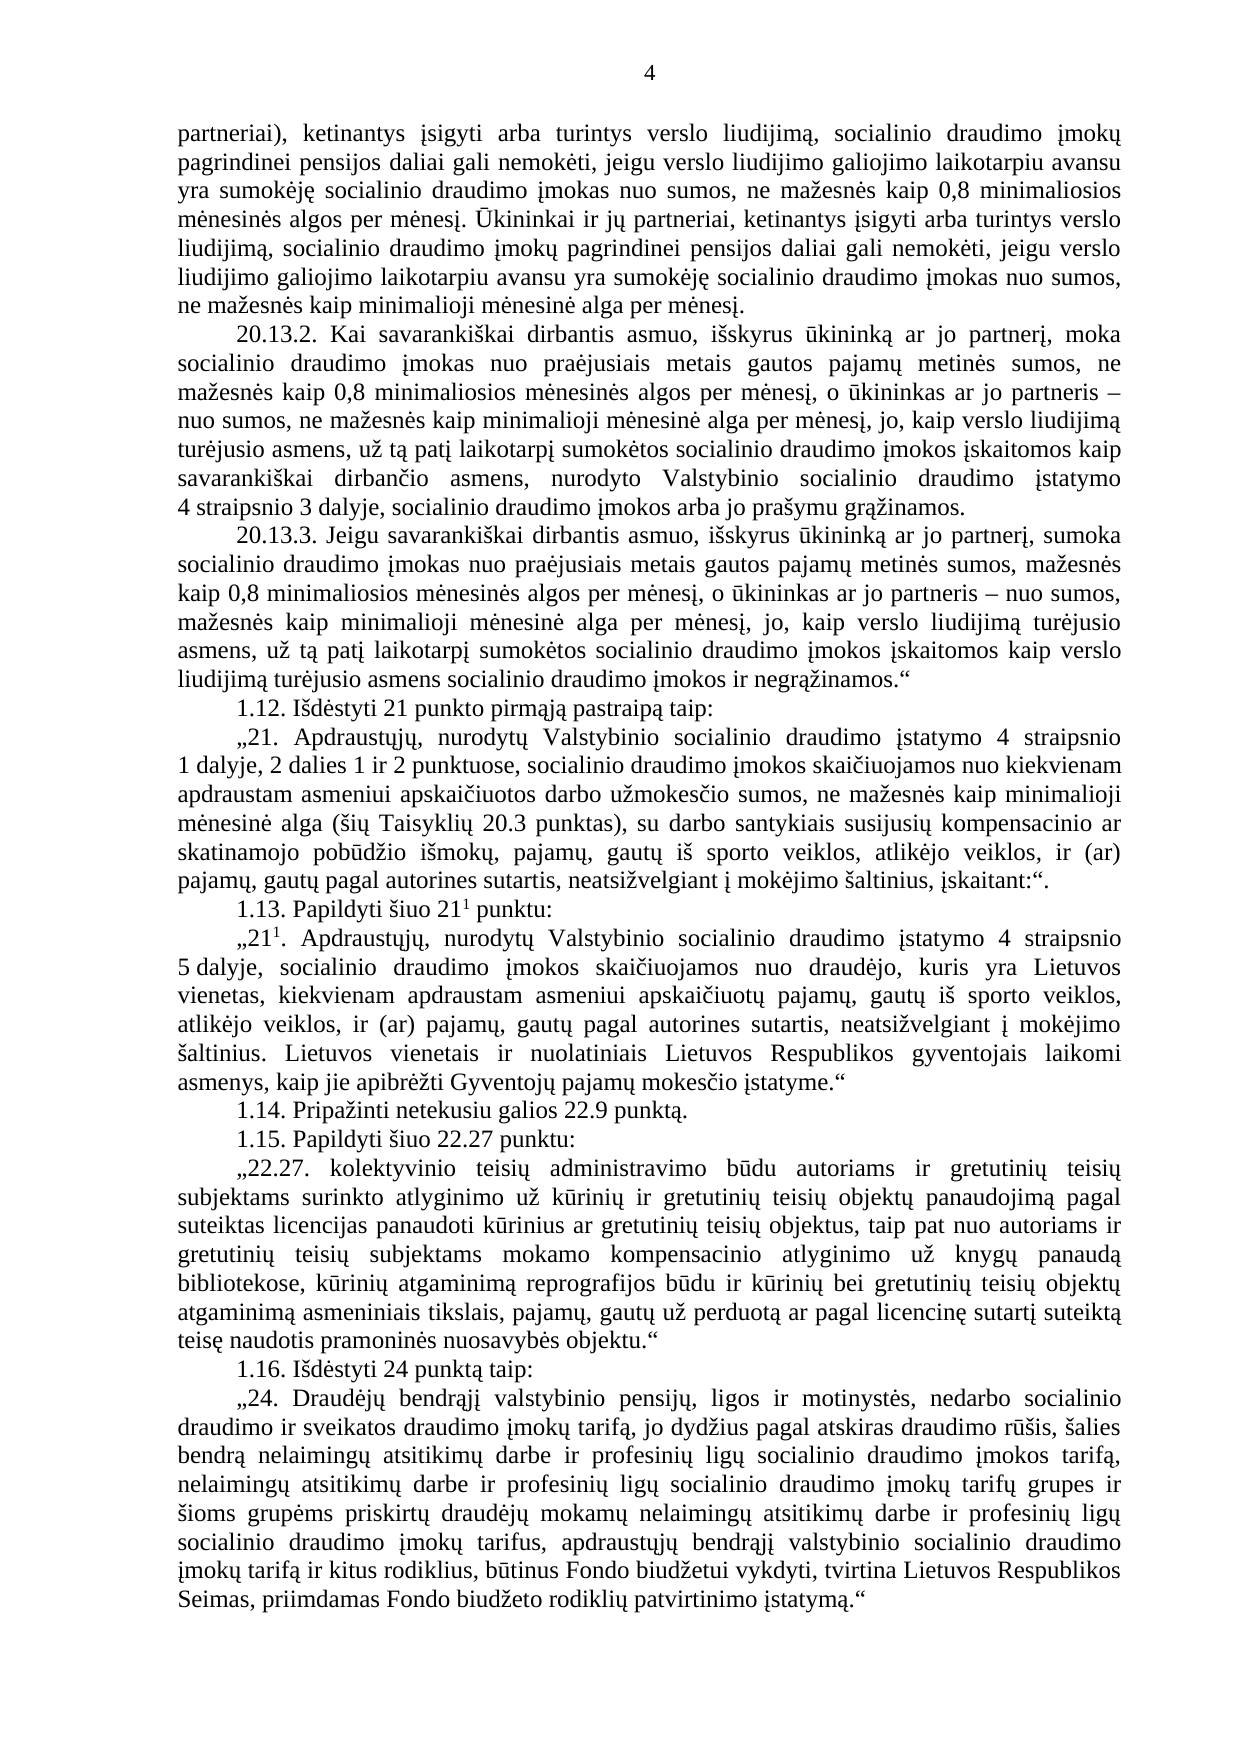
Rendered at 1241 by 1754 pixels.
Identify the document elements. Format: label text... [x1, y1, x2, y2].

text 1.12. Išdėstyti 21 punkto pirmąją pastraipą taip: [177, 693, 1122, 722]
text 20.13.3. Jeigu savarankiškai dirbantis asmuo, išskyrus ūkininką ar jo partnerį, sumoka socialinio draudimo įmokas nuo praėjusiais metais gautos pajamų metinės sumos, mažesnės kaip 0,8 minimaliosios mėnesinės algos per mėnesį, o ūkininkas ar jo partneris – nuo sumos, mažesnės kaip minimalioji mėnesinė alga per mėnesį, jo, kaip verslo liudijimą turėjusio asmens, už tą patį laikotarpį sumokėtos socialinio draudimo įmokos įskaitomos kaip verslo liudijimą turėjusio asmens socialinio draudimo įmokos ir negrąžinamos.“ [177, 521, 1122, 693]
text „211. Apdraustųjų, nurodytų Valstybinio socialinio draudimo įstatymo 4 straipsnio 5 dalyje, socialinio draudimo įmokos skaičiuojamos nuo draudėjo, kuris yra Lietuvos vienetas, kiekvienam apdraustam asmeniui apskaičiuotų pajamų, gautų iš sporto veiklos, atlikėjo veiklos, ir (ar) pajamų, gautų pagal autorines sutartis, neatsižvelgiant į mokėjimo šaltinius. Lietuvos vienetais ir nuolatiniais Lietuvos Respublikos gyventojais laikomi asmenys, kaip jie apibrėžti Gyventojų pajamų mokesčio įstatyme.“ [177, 923, 1122, 1096]
text „24. Draudėjų bendrąjį valstybinio pensijų, ligos ir motinystės, nedarbo socialinio draudimo ir sveikatos draudimo įmokų tarifą, jo dydžius pagal atskiras draudimo rūšis, šalies bendrą nelaimingų atsitikimų darbe ir profesinių ligų socialinio draudimo įmokos tarifą, nelaimingų atsitikimų darbe ir profesinių ligų socialinio draudimo įmokų tarifų grupes ir šioms grupėms priskirtų draudėjų mokamų nelaimingų atsitikimų darbe ir profesinių ligų socialinio draudimo įmokų tarifus, apdraustųjų bendrąjį valstybinio socialinio draudimo įmokų tarifą ir kitus rodiklius, būtinus Fondo biudžetui vykdyti, tvirtina Lietuvos Respublikos Seimas, priimdamas Fondo biudžeto rodiklių patvirtinimo įstatymą.“ [177, 1383, 1122, 1613]
text partneriai), ketinantys įsigyti arba turintys verslo liudijimą, socialinio draudimo įmokų pagrindinei pensijos daliai gali nemokėti, jeigu verslo liudijimo galiojimo laikotarpiu avansu yra sumokėję socialinio draudimo įmokas nuo sumos, ne mažesnės kaip 0,8 minimaliosios mėnesinės algos per mėnesį. Ūkininkai ir jų partneriai, ketinantys įsigyti arba turintys verslo liudijimą, socialinio draudimo įmokų pagrindinei pensijos daliai gali nemokėti, jeigu verslo liudijimo galiojimo laikotarpiu avansu yra sumokėję socialinio draudimo įmokas nuo sumos, ne mažesnės kaip minimalioji mėnesinė alga per mėnesį. [177, 118, 1122, 319]
text 1.13. Papildyti šiuo 211 punktu: [177, 894, 1122, 923]
text 1.14. Pripažinti netekusiu galios 22.9 punktą. [177, 1096, 1122, 1124]
text 1.16. Išdėstyti 24 punktą taip: [177, 1354, 1122, 1383]
text „21. Apdraustųjų, nurodytų Valstybinio socialinio draudimo įstatymo 4 straipsnio 1 dalyje, 2 dalies 1 ir 2 punktuose, socialinio draudimo įmokos skaičiuojamos nuo kiekvienam apdraustam asmeniui apskaičiuotos darbo užmokesčio sumos, ne mažesnės kaip minimalioji mėnesinė alga (šių Taisyklių 20.3 punktas), su darbo santykiais susijusių kompensacinio ar skatinamojo pobūdžio išmokų, pajamų, gautų iš sporto veiklos, atlikėjo veiklos, ir (ar) pajamų, gautų pagal autorines sutartis, neatsižvelgiant į mokėjimo šaltinius, įskaitant:“. [177, 722, 1122, 894]
text „22.27. kolektyvinio teisių administravimo būdu autoriams ir gretutinių teisių subjektams surinkto atlyginimo už kūrinių ir gretutinių teisių objektų panaudojimą pagal suteiktas licencijas panaudoti kūrinius ar gretutinių teisių objektus, taip pat nuo autoriams ir gretutinių teisių subjektams mokamo kompensacinio atlyginimo už knygų panaudą bibliotekose, kūrinių atgaminimą reprografijos būdu ir kūrinių bei gretutinių teisių objektų atgaminimą asmeniniais tikslais, pajamų, gautų už perduotą ar pagal licencinę sutartį suteiktą teisę naudotis pramoninės nuosavybės objektu.“ [177, 1153, 1122, 1354]
text 20.13.2. Kai savarankiškai dirbantis asmuo, išskyrus ūkininką ar jo partnerį, moka socialinio draudimo įmokas nuo praėjusiais metais gautos pajamų metinės sumos, ne mažesnės kaip 0,8 minimaliosios mėnesinės algos per mėnesį, o ūkininkas ar jo partneris – nuo sumos, ne mažesnės kaip minimalioji mėnesinė alga per mėnesį, jo, kaip verslo liudijimą turėjusio asmens, už tą patį laikotarpį sumokėtos socialinio draudimo įmokos įskaitomos kaip savarankiškai dirbančio asmens, nurodyto Valstybinio socialinio draudimo įstatymo 4 straipsnio 3 dalyje, socialinio draudimo įmokos arba jo prašymu grąžinamos. [177, 319, 1122, 521]
text 1.15. Papildyti šiuo 22.27 punktu: [177, 1124, 1122, 1153]
